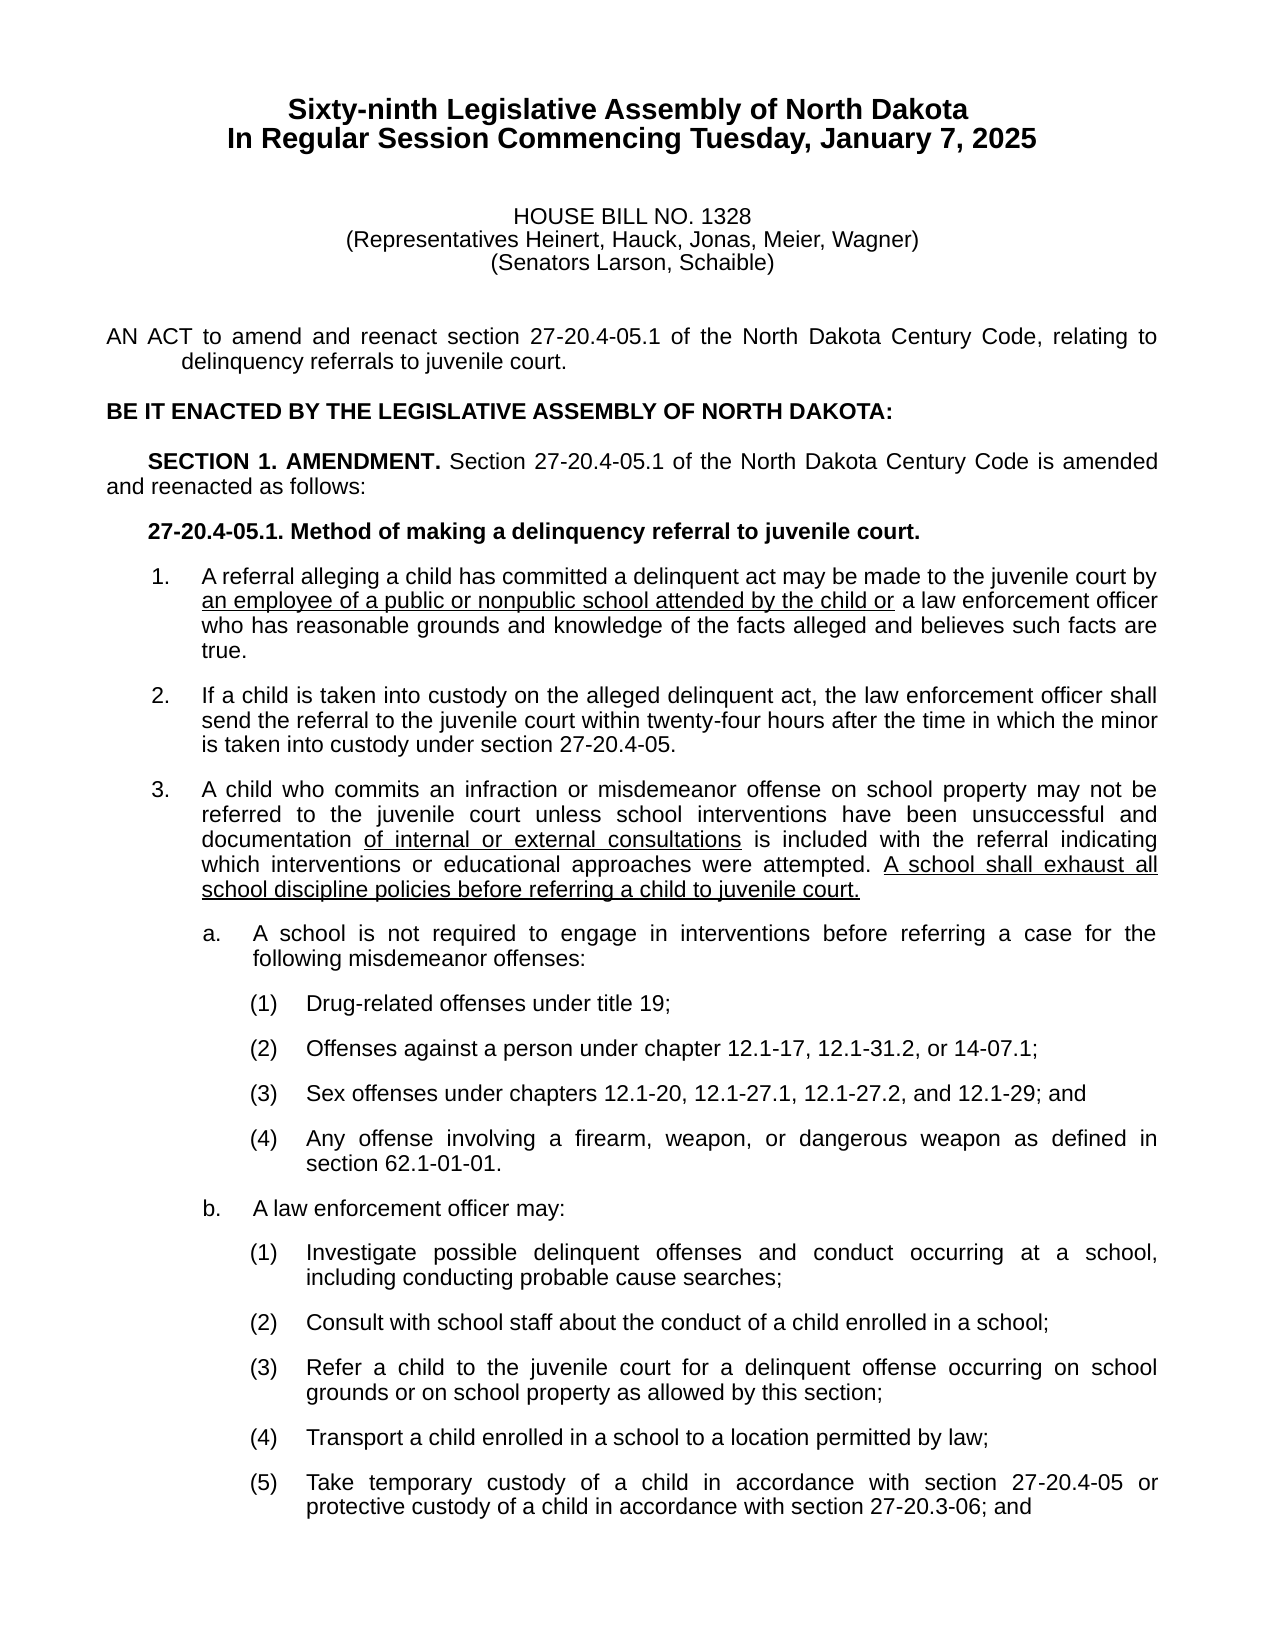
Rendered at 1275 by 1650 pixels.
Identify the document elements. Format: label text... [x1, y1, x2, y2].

title Sixty-ninth Legislative Assembly of North Dakota [106, 96, 1158, 125]
text 3. A child who commits an infraction or misdemeanor offense on school property may not be referred to the juvenile court unless school interventions have been unsuccessful and documentation of internal or external consultations is included with the referral indicating which interventions or educational approaches were attempted. A school shall exhaust all school discipline policies before referring a child to juvenile court. [106, 778, 1158, 902]
text (4) Transport a child enrolled in a school to a location permitted by law; [106, 1425, 1158, 1450]
text (1) Investigate possible delinquent offenses and conduct occurring at a school, including conducting probable cause searches; [106, 1241, 1158, 1291]
text (Senators Larson, Schaible) [106, 252, 1158, 275]
text 2. If a child is taken into custody on the alleged delinquent act, the law enforcement officer shall send the referral to the juvenile court within twenty‑four hours after the time in which the minor is taken into custody under section 27‑20.4‑05. [106, 683, 1158, 758]
text House BILL NO. 1328 [106, 204, 1158, 229]
title In Regular Session Commencing Tuesday, January 7, 2025 [106, 125, 1158, 154]
text b. A law enforcement officer may: [106, 1196, 1158, 1221]
text (3) Refer a child to the juvenile court for a delinquent offense occurring on school grounds or on school property as allowed by this section; [106, 1356, 1158, 1405]
title AN ACT to amend and reenact section 27‑20.4‑05.1 of the North Dakota Century Code, relating to delinquency referrals to juvenile court. [106, 325, 1158, 374]
text (2) Consult with school staff about the conduct of a child enrolled in a school; [106, 1311, 1158, 1336]
text (5) Take temporary custody of a child in accordance with section 27‑20.4‑05 or protective custody of a child in accordance with section 27‑20.3‑06; and [106, 1470, 1158, 1520]
text BE IT ENACTED BY THE LEGISLATIVE ASSEMBLY OF NORTH DAKOTA: [106, 400, 1158, 425]
subtitle 27‑20.4‑05.1. Method of making a delinquency referral to juvenile court. [106, 519, 1158, 544]
text (3) Sex offenses under chapters 12.1‑20, 12.1‑27.1, 12.1‑27.2, and 12.1‑29; and [106, 1082, 1158, 1106]
text (2) Offenses against a person under chapter 12.1‑17, 12.1‑31.2, or 14‑07.1; [106, 1037, 1158, 1061]
text 1. A referral alleging a child has committed a delinquent act may be made to the juvenile court by an employee of a public or nonpublic school attended by the child or a law enforcement officer who has reasonable grounds and knowledge of the facts alleged and believes such facts are true. [106, 564, 1158, 663]
text (4) Any offense involving a firearm, weapon, or dangerous weapon as defined in section 62.1‑01‑01. [106, 1126, 1158, 1176]
text a. A school is not required to engage in interventions before referring a case for the following misdemeanor offenses: [106, 922, 1158, 972]
text (Representatives Heinert, Hauck, Jonas, Meier, Wagner) [106, 229, 1158, 252]
text SECTION 1. AMENDMENT. Section 27‑20.4‑05.1 of the North Dakota Century Code is amended and reenacted as follows: [106, 450, 1158, 499]
text (1) Drug-related offenses under title 19; [106, 992, 1158, 1017]
